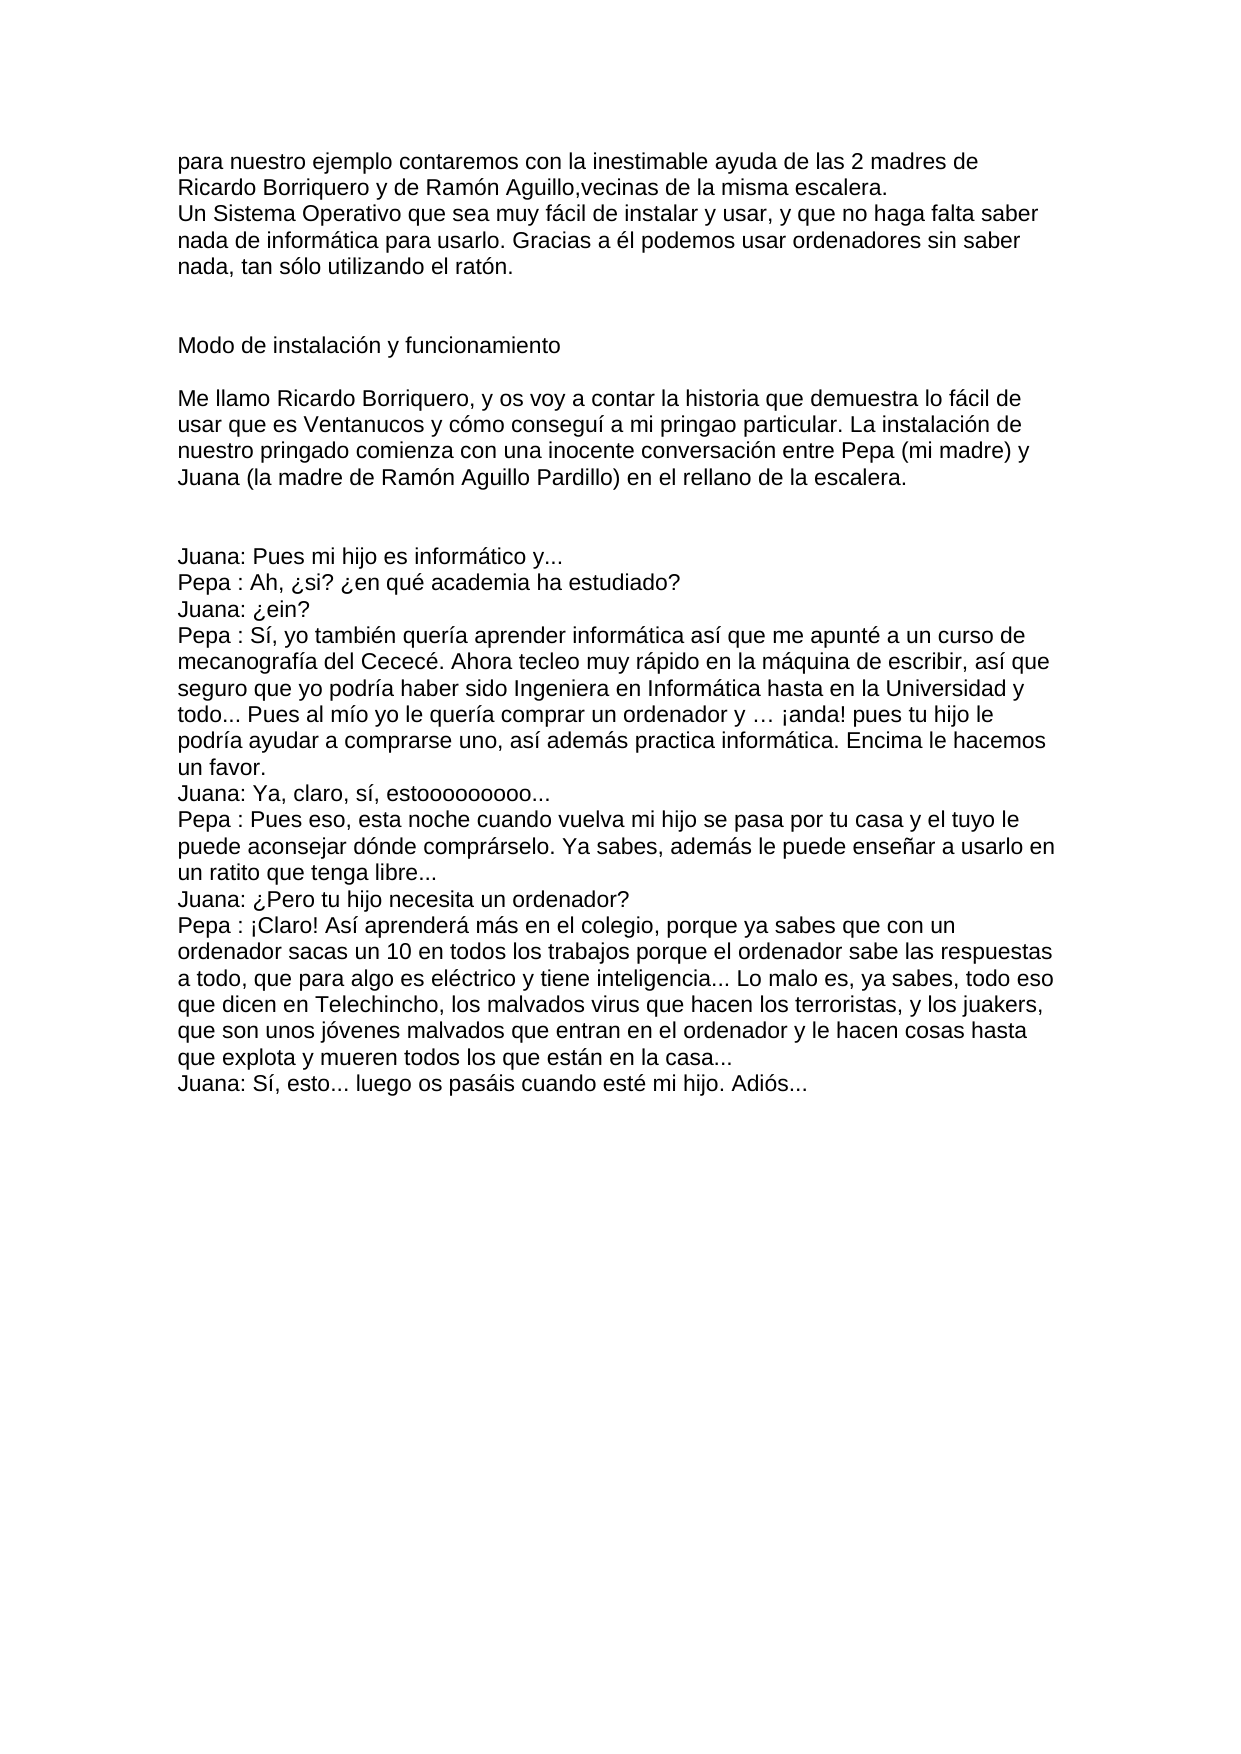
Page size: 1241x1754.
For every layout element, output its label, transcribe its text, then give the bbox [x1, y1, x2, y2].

text Un Sistema Operativo que sea muy fácil de instalar y usar, y que no haga falta saber nada de informática para usarlo. Gracias a él podemos usar ordenadores sin saber nada, tan sólo utilizando el ratón. [177, 200, 1063, 279]
text Juana: ¿Pero tu hijo necesita un ordenador? [177, 886, 1063, 912]
text Juana: Sí, esto... luego os pasáis cuando esté mi hijo. Adiós... [177, 1070, 1063, 1096]
text Juana: ¿ein? [177, 596, 1063, 622]
text Modo de instalación y funcionamiento [177, 332, 1063, 358]
text Me llamo Ricardo Borriquero, y os voy a contar la historia que demuestra lo fácil de usar que es Ventanucos y cómo conseguí a mi pringao particular. La instalación de nuestro pringado comienza con una inocente conversación entre Pepa (mi madre) y Juana (la madre de Ramón Aguillo Pardillo) en el rellano de la escalera. [177, 385, 1063, 490]
text Pepa : ¡Claro! Así aprenderá más en el colegio, porque ya sabes que con un ordenador sacas un 10 en todos los trabajos porque el ordenador sabe las respuestas a todo, que para algo es eléctrico y tiene inteligencia... Lo malo es, ya sabes, todo eso que dicen en Telechincho, los malvados virus que hacen los terroristas, y los juakers, que son unos jóvenes malvados que entran en el ordenador y le hacen cosas hasta que explota y mueren todos los que están en la casa... [177, 912, 1063, 1070]
text Pepa : Pues eso, esta noche cuando vuelva mi hijo se pasa por tu casa y el tuyo le puede aconsejar dónde comprárselo. Ya sabes, además le puede enseñar a usarlo en un ratito que tenga libre... [177, 806, 1063, 886]
text Pepa : Sí, yo también quería aprender informática así que me apunté a un curso de mecanografía del Cececé. Ahora tecleo muy rápido en la máquina de escribir, así que seguro que yo podría haber sido Ingeniera en Informática hasta en la Universidad y todo... Pues al mío yo le quería comprar un ordenador y … ¡anda! pues tu hijo le podría ayudar a comprarse uno, así además practica informática. Encima le hacemos un favor. [177, 622, 1063, 780]
text Pepa : Ah, ¿si? ¿en qué academia ha estudiado? [177, 569, 1063, 596]
text para nuestro ejemplo contaremos con la inestimable ayuda de las 2 madres de Ricardo Borriquero y de Ramón Aguillo,vecinas de la misma escalera. [177, 148, 1063, 200]
text Juana: Pues mi hijo es informático y... [177, 543, 1063, 569]
text Juana: Ya, claro, sí, estooooooooo... [177, 780, 1063, 806]
